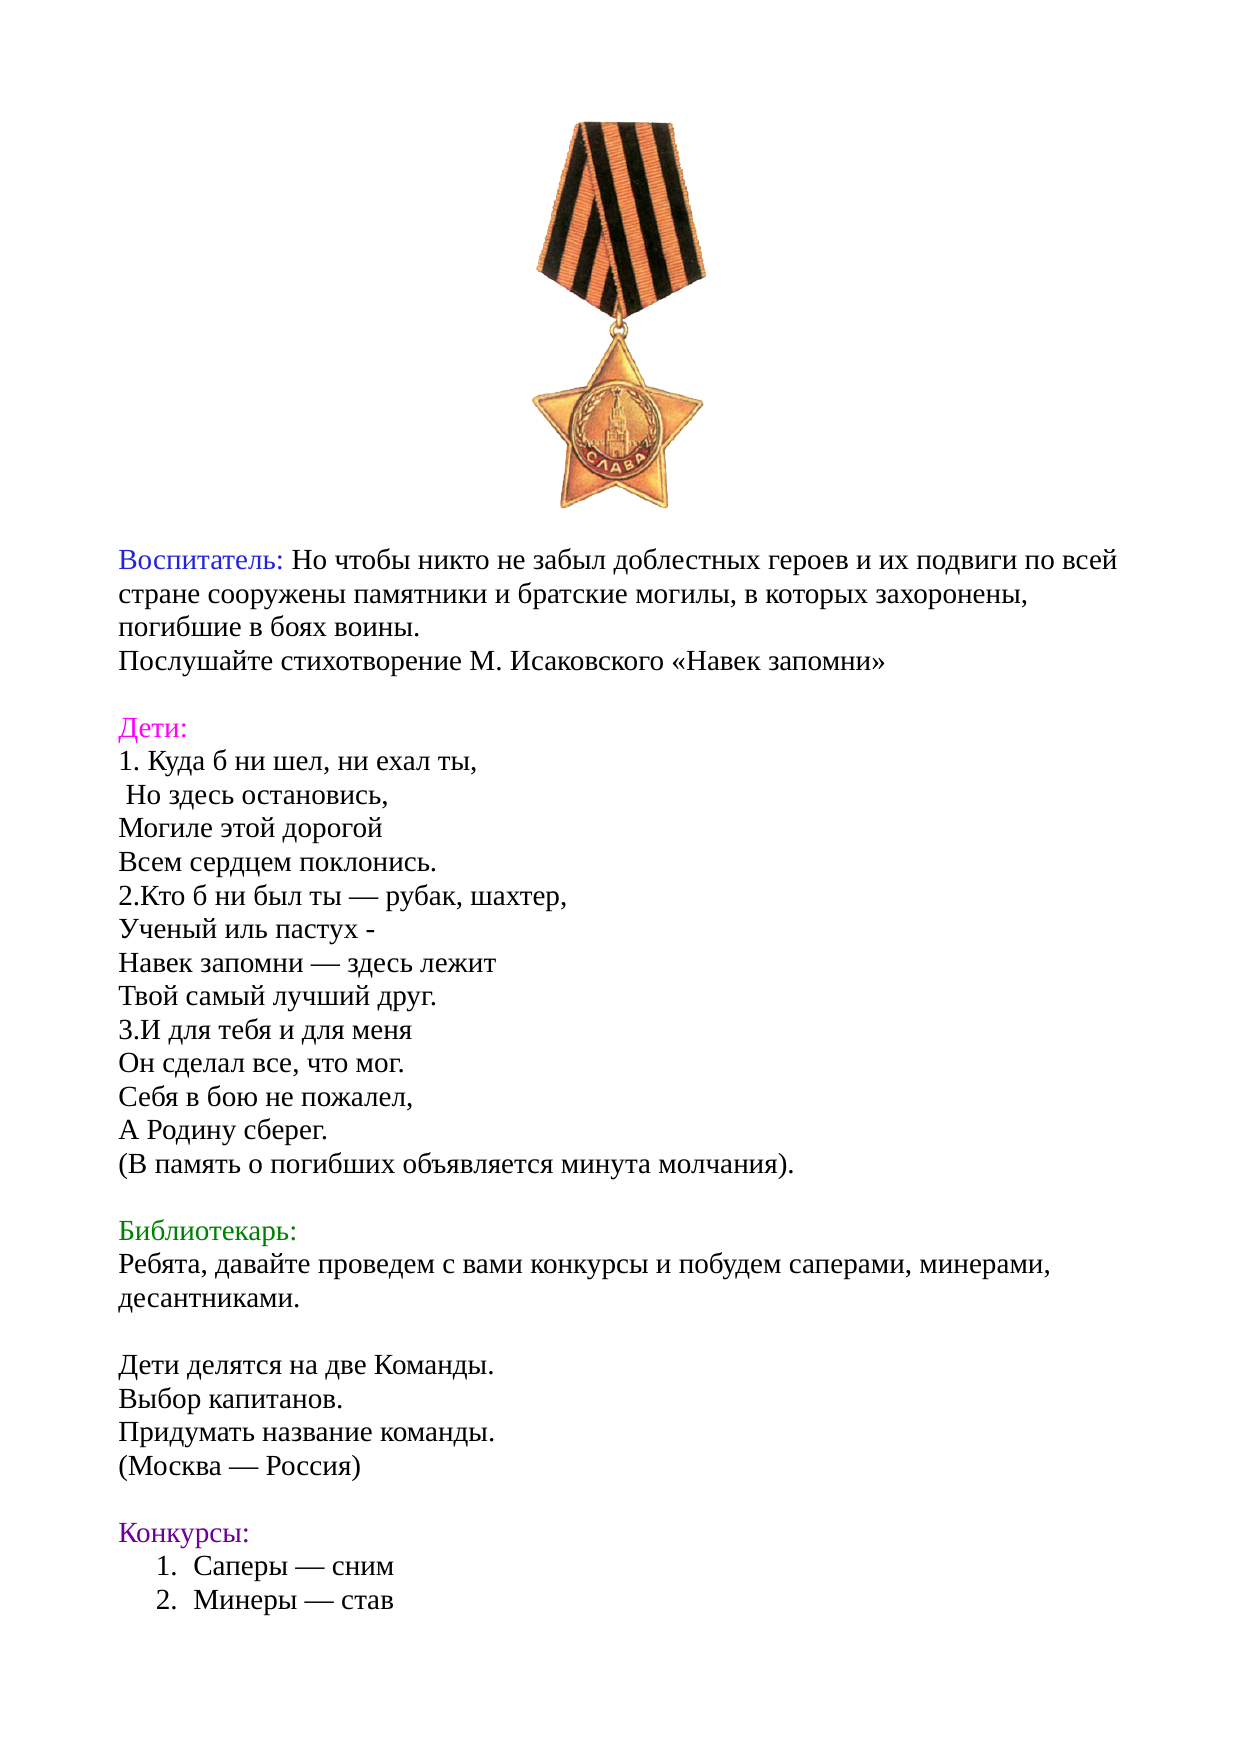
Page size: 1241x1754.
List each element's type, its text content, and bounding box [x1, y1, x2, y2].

text Дети: [118, 710, 1122, 743]
text Могиле этой дорогой [118, 811, 1122, 844]
text Но здесь остановись, [118, 777, 1122, 811]
text Придумать название команды. [118, 1414, 1122, 1448]
text Воспитатель: Но чтобы никто не забыл доблестных героев и их подвиги по всей стране сооружены памятники и братские могилы, в которых захоронены, погибшие в боях воины. [118, 542, 1122, 643]
text (Москва — Россия) [118, 1448, 1122, 1481]
text 2.Кто б ни был ты — рубак, шахтер, [118, 878, 1122, 911]
text Дети делятся на две Команды. [118, 1347, 1122, 1381]
text Послушайте стихотворение М. Исаковского «Навек запомни» [118, 643, 1122, 676]
text 3.И для тебя и для меня [118, 1012, 1122, 1045]
text Конкурсы: [118, 1515, 1122, 1548]
text Ребята, давайте проведем с вами конкурсы и побудем саперами, минерами, десантниками. [118, 1247, 1122, 1314]
list Саперы — сним [156, 1548, 1122, 1582]
text А Родину сберег. [118, 1112, 1122, 1146]
text Выбор капитанов. [118, 1381, 1122, 1414]
text (В память о погибших объявляется минута молчания). [118, 1146, 1122, 1179]
text Библиотекарь: [118, 1213, 1122, 1247]
text Навек запомни — здесь лежит [118, 945, 1122, 978]
text Он сделал все, что мог. [118, 1045, 1122, 1079]
text Твой самый лучший друг. [118, 978, 1122, 1012]
text 1. Куда б ни шел, ни ехал ты, [118, 743, 1122, 777]
list Минеры — став [156, 1582, 1122, 1616]
text Ученый иль пастух - [118, 911, 1122, 945]
text Себя в бою не пожалел, [118, 1079, 1122, 1112]
text Всем сердцем поклонись. [118, 844, 1122, 878]
